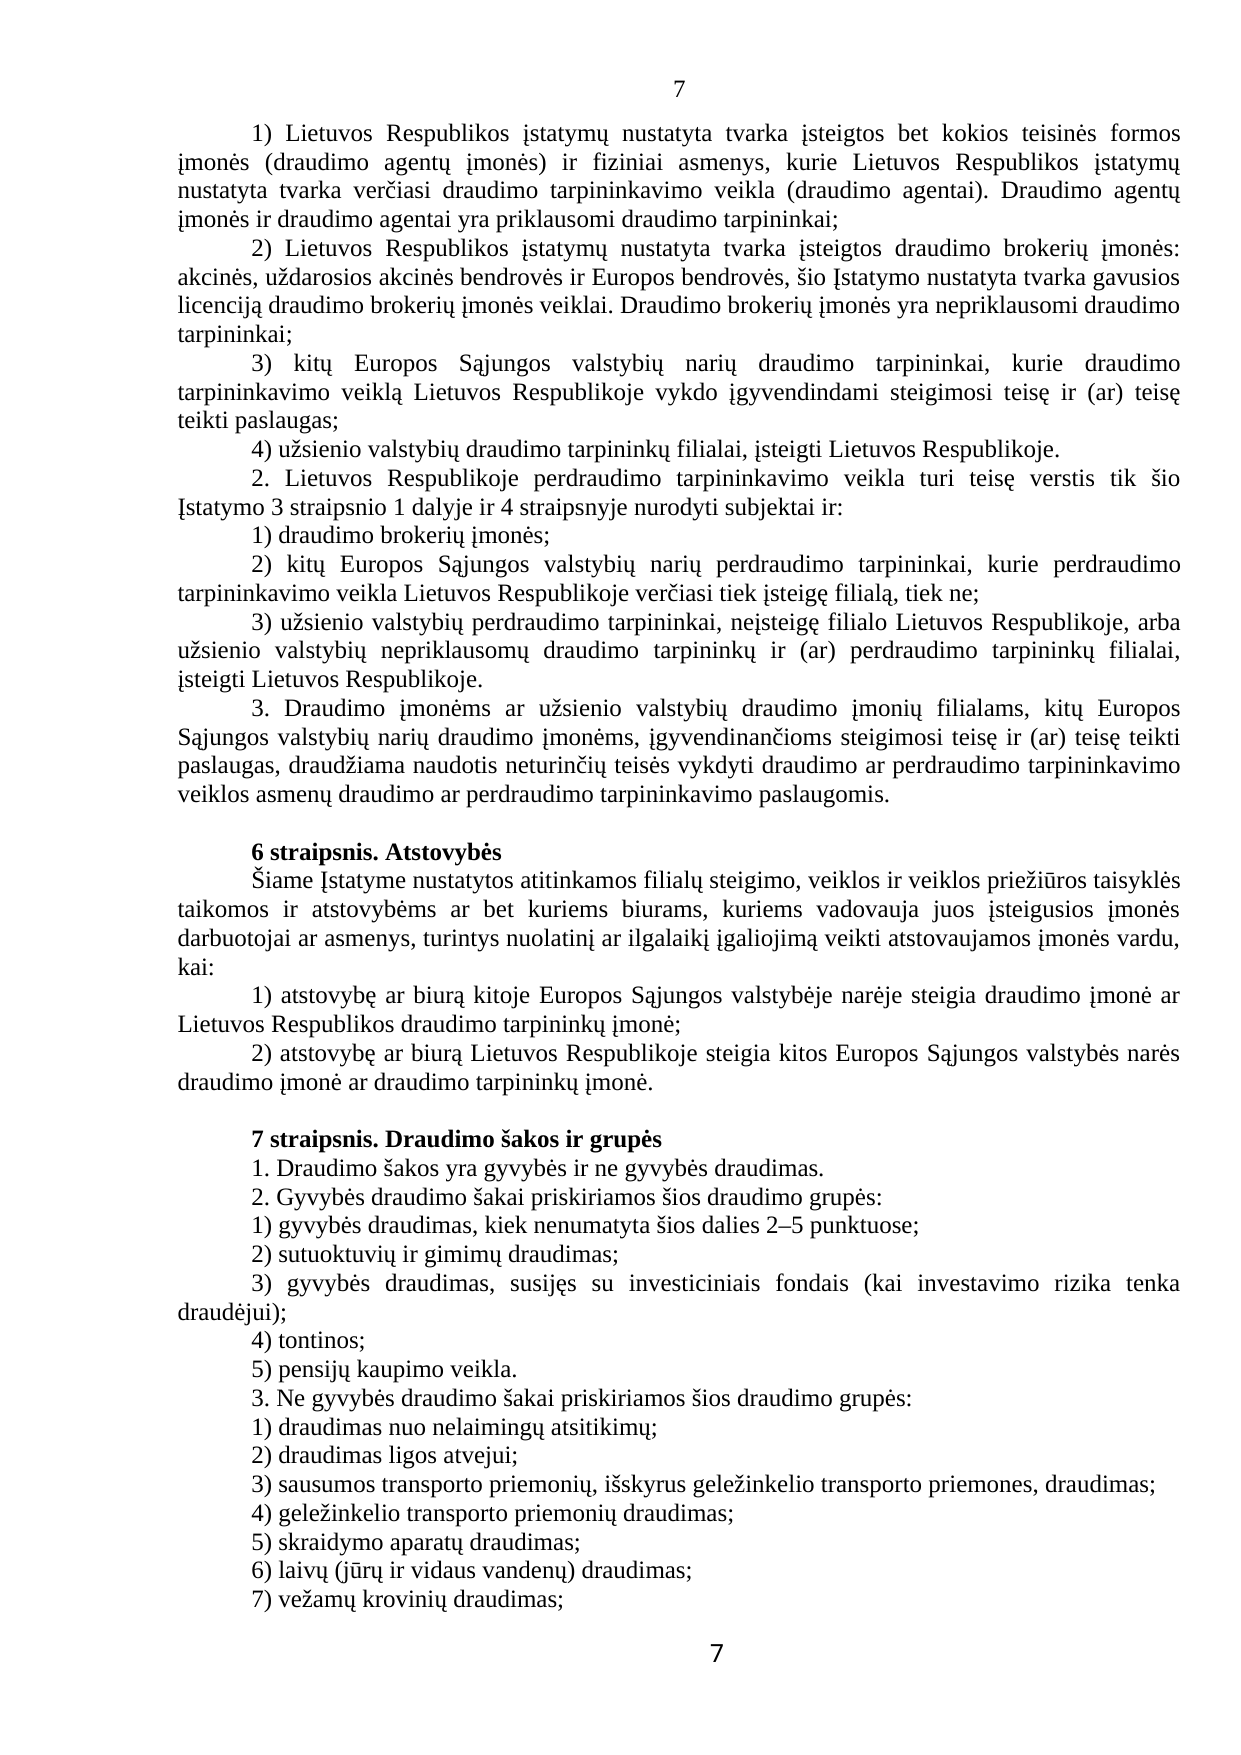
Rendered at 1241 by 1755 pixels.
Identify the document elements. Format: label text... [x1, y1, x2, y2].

text 2. Gyvybės draudimo šakai priskiriamos šios draudimo grupės: [177, 1182, 1181, 1211]
text 3) sausumos transporto priemonių, išskyrus geležinkelio transporto priemones, draudimas; [177, 1469, 1181, 1498]
text 3) gyvybės draudimas, susijęs su investiciniais fondais (kai investavimo rizika tenka draudėjui); [177, 1268, 1181, 1326]
text 2) draudimas ligos atvejui; [177, 1441, 1181, 1469]
text 4) užsienio valstybių draudimo tarpininkų filialai, įsteigti Lietuvos Respublikoje. [177, 434, 1181, 463]
text 1) atstovybę ar biurą kitoje Europos Sąjungos valstybėje narėje steigia draudimo įmonė ar Lietuvos Respublikos draudimo tarpininkų įmonė; [177, 981, 1181, 1038]
text 1) draudimo brokerių įmonės; [177, 521, 1181, 549]
text 3) kitų Europos Sąjungos valstybių narių draudimo tarpininkai, kurie draudimo tarpininkavimo veiklą Lietuvos Respublikoje vykdo įgyvendindami steigimosi teisę ir (ar) teisę teikti paslaugas; [177, 348, 1181, 434]
text 7) vežamų krovinių draudimas; [177, 1584, 1181, 1613]
text 1) gyvybės draudimas, kiek nenumatyta šios dalies 2–5 punktuose; [177, 1211, 1181, 1239]
text 2) Lietuvos Respublikos įstatymų nustatyta tvarka įsteigtos draudimo brokerių įmonės: akcinės, uždarosios akcinės bendrovės ir Europos bendrovės, šio Įstatymo nustatyta tvarka gavusios licenciją draudimo brokerių įmonės veiklai. Draudimo brokerių įmonės yra nepriklausomi draudimo tarpininkai; [177, 233, 1181, 348]
text 5) skraidymo aparatų draudimas; [177, 1527, 1181, 1556]
text 6) laivų (jūrų ir vidaus vandenų) draudimas; [177, 1556, 1181, 1584]
text 3. Ne gyvybės draudimo šakai priskiriamos šios draudimo grupės: [177, 1383, 1181, 1412]
text 4) tontinos; [177, 1326, 1181, 1354]
text 2) atstovybę ar biurą Lietuvos Respublikoje steigia kitos Europos Sąjungos valstybės narės draudimo įmonė ar draudimo tarpininkų įmonė. [177, 1038, 1181, 1096]
text 5) pensijų kaupimo veikla. [177, 1354, 1181, 1383]
text 2) kitų Europos Sąjungos valstybių narių perdraudimo tarpininkai, kurie perdraudimo tarpininkavimo veikla Lietuvos Respublikoje verčiasi tiek įsteigę filialą, tiek ne; [177, 549, 1181, 607]
text 6 straipsnis. Atstovybės [177, 837, 1181, 866]
text 7 straipsnis. Draudimo šakos ir grupės [177, 1124, 1181, 1153]
text 1) draudimas nuo nelaimingų atsitikimų; [177, 1412, 1181, 1441]
text 2) sutuoktuvių ir gimimų draudimas; [177, 1239, 1181, 1268]
text 2. Lietuvos Respublikoje perdraudimo tarpininkavimo veikla turi teisę verstis tik šio Įstatymo 3 straipsnio 1 dalyje ir 4 straipsnyje nurodyti subjektai ir: [177, 463, 1181, 521]
text 1. Draudimo šakos yra gyvybės ir ne gyvybės draudimas. [177, 1153, 1181, 1182]
text 1) Lietuvos Respublikos įstatymų nustatyta tvarka įsteigtos bet kokios teisinės formos įmonės (draudimo agentų įmonės) ir fiziniai asmenys, kurie Lietuvos Respublikos įstatymų nustatyta tvarka verčiasi draudimo tarpininkavimo veikla (draudimo agentai). Draudimo agentų įmonės ir draudimo agentai yra priklausomi draudimo tarpininkai; [177, 118, 1181, 233]
text Šiame Įstatyme nustatytos atitinkamos filialų steigimo, veiklos ir veiklos priežiūros taisyklės taikomos ir atstovybėms ar bet kuriems biurams, kuriems vadovauja juos įsteigusios įmonės darbuotojai ar asmenys, turintys nuolatinį ar ilgalaikį įgaliojimą veikti atstovaujamos įmonės vardu, kai: [177, 866, 1181, 981]
text 3) užsienio valstybių perdraudimo tarpininkai, neįsteigę filialo Lietuvos Respublikoje, arba užsienio valstybių nepriklausomų draudimo tarpininkų ir (ar) perdraudimo tarpininkų filialai, įsteigti Lietuvos Respublikoje. [177, 607, 1181, 693]
text 4) geležinkelio transporto priemonių draudimas; [177, 1498, 1181, 1527]
text 3. Draudimo įmonėms ar užsienio valstybių draudimo įmonių filialams, kitų Europos Sąjungos valstybių narių draudimo įmonėms, įgyvendinančioms steigimosi teisę ir (ar) teisę teikti paslaugas, draudžiama naudotis neturinčių teisės vykdyti draudimo ar perdraudimo tarpininkavimo veiklos asmenų draudimo ar perdraudimo tarpininkavimo paslaugomis. [177, 693, 1181, 808]
